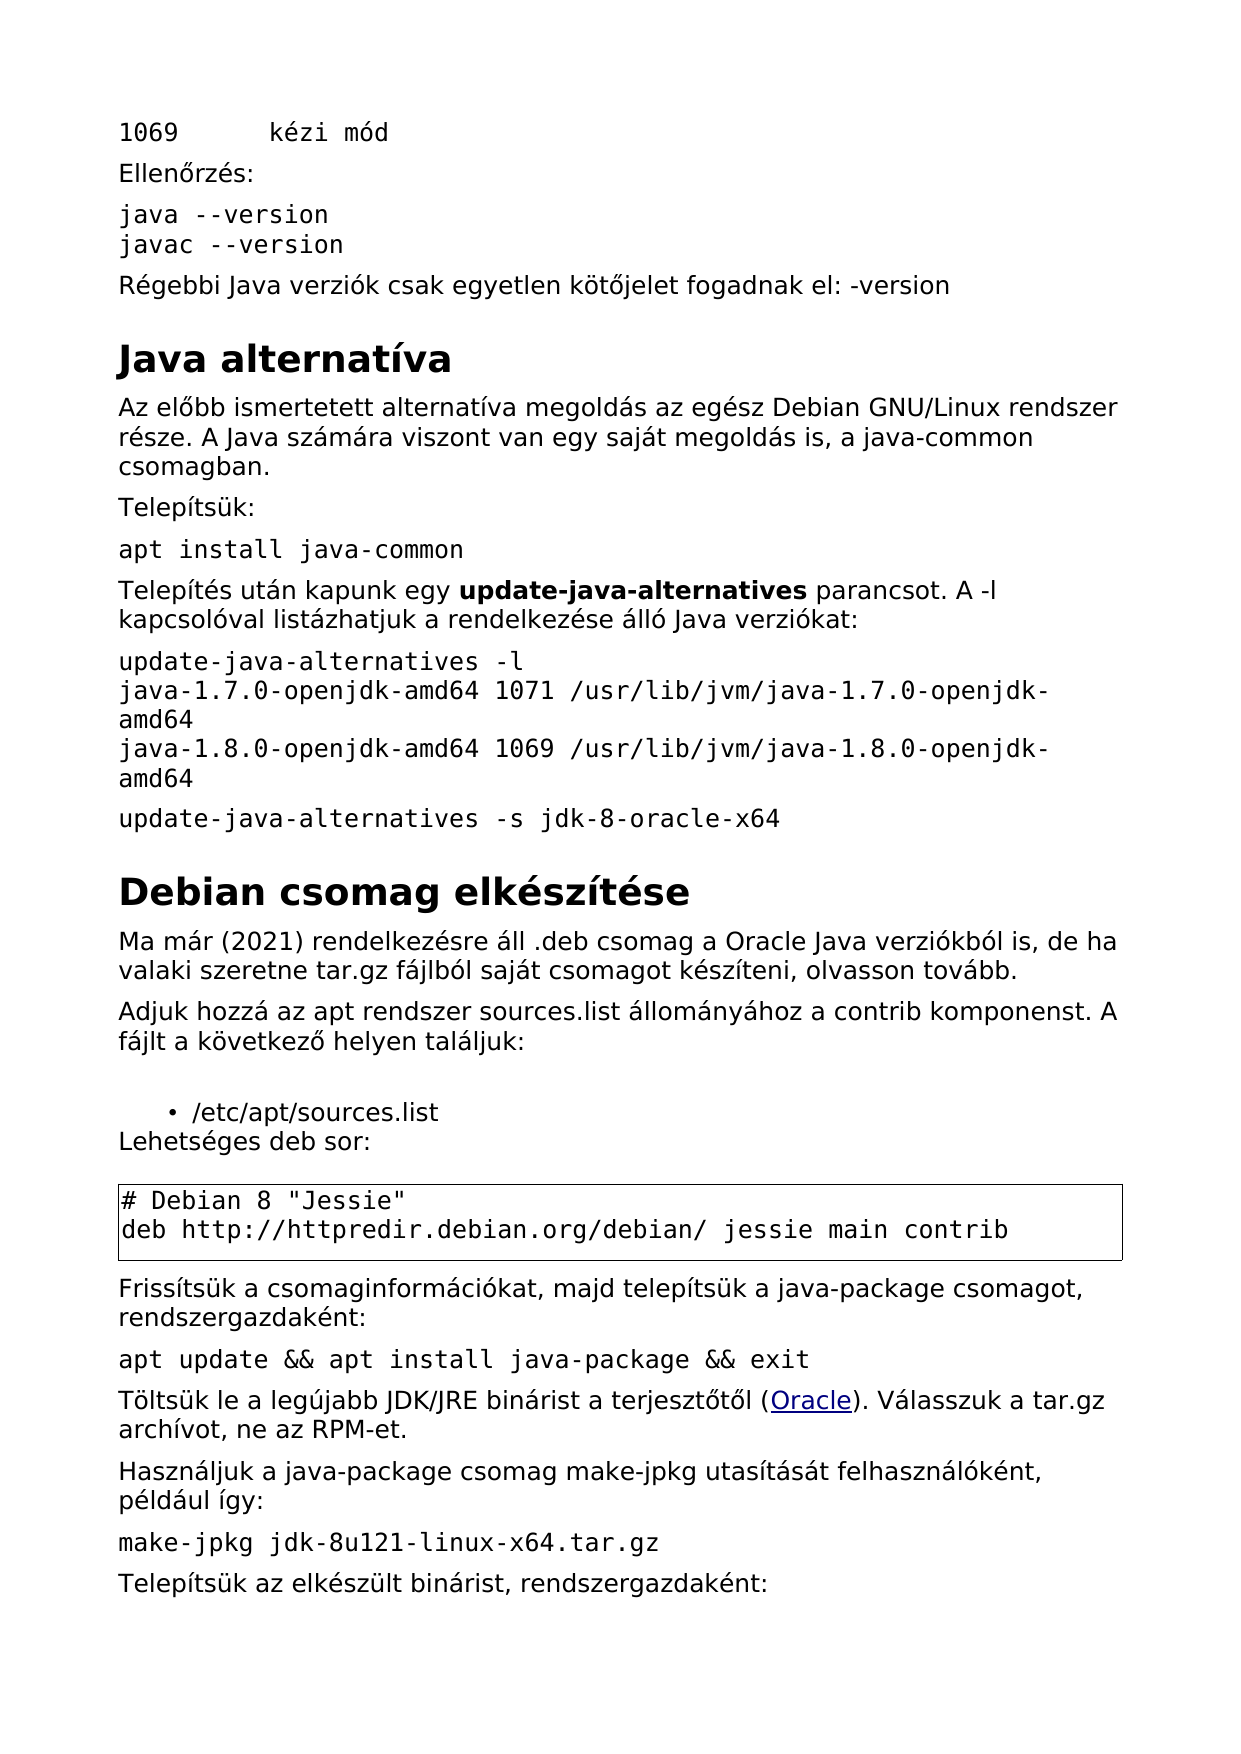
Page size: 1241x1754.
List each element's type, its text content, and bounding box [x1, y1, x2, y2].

text update-java-alternatives -s jdk-8-oracle-x64 [118, 805, 1122, 834]
text Az előbb ismertetett alternatíva megoldás az egész Debian GNU/Linux rendszer része. A Java számára viszont van egy saját megoldás is, a java-common csomagban. [118, 394, 1122, 481]
table_header # Debian 8 "Jessie" deb http://httpredir.debian.org/debian/ jessie main contrib [119, 1185, 1122, 1259]
text make-jpkg jdk-8u121-linux-x64.tar.gz [118, 1528, 1122, 1557]
subtitle Debian csomag elkészítése [118, 871, 1122, 914]
text 1069 kézi mód [118, 118, 1122, 147]
text Adjuk hozzá az apt rendszer sources.list állományához a contrib komponenst. A fájlt a következő helyen találjuk: [118, 998, 1122, 1056]
text Telepítsük: [118, 494, 1122, 523]
text apt update && apt install java-package && exit [118, 1345, 1122, 1374]
text Töltsük le a legújabb JDK/JRE binárist a terjesztőtől (Oracle). Válasszuk a tar.gz archívot, ne az RPM-et. [118, 1386, 1122, 1444]
text Régebbi Java verziók csak egyetlen kötőjelet fogadnak el: -version [118, 271, 1122, 300]
text Frissítsük a csomaginformációkat, majd telepítsük a java-package csomagot, rendszergazdaként: [118, 1274, 1122, 1333]
list /etc/apt/sources.list [177, 1098, 1122, 1127]
text Telepítés után kapunk egy update-java-alternatives parancsot. A -l kapcsolóval listázhatjuk a rendelkezése álló Java verziókat: [118, 576, 1122, 634]
text Ma már (2021) rendelkezésre áll .deb csomag a Oracle Java verziókból is, de ha valaki szeretne tar.gz fájlból saját csomagot készíteni, olvasson tovább. [118, 927, 1122, 985]
text Használjuk a java-package csomag make-jpkg utasítását felhasználóként, például így: [118, 1457, 1122, 1515]
text update-java-alternatives -l java-1.7.0-openjdk-amd64 1071 /usr/lib/jvm/java-1.7.0-openjdk-amd64 java-1.8.0-openjdk-amd64 1069 /usr/lib/jvm/java-1.8.0-openjdk-amd64 [118, 647, 1122, 793]
subtitle Java alternatíva [118, 337, 1122, 381]
text java --version javac --version [118, 201, 1122, 259]
text apt install java-common [118, 535, 1122, 564]
text Lehetséges deb sor: [118, 1127, 1122, 1156]
text Ellenőrzés: [118, 159, 1122, 188]
text Telepítsük az elkészült binárist, rendszergazdaként: [118, 1569, 1122, 1598]
